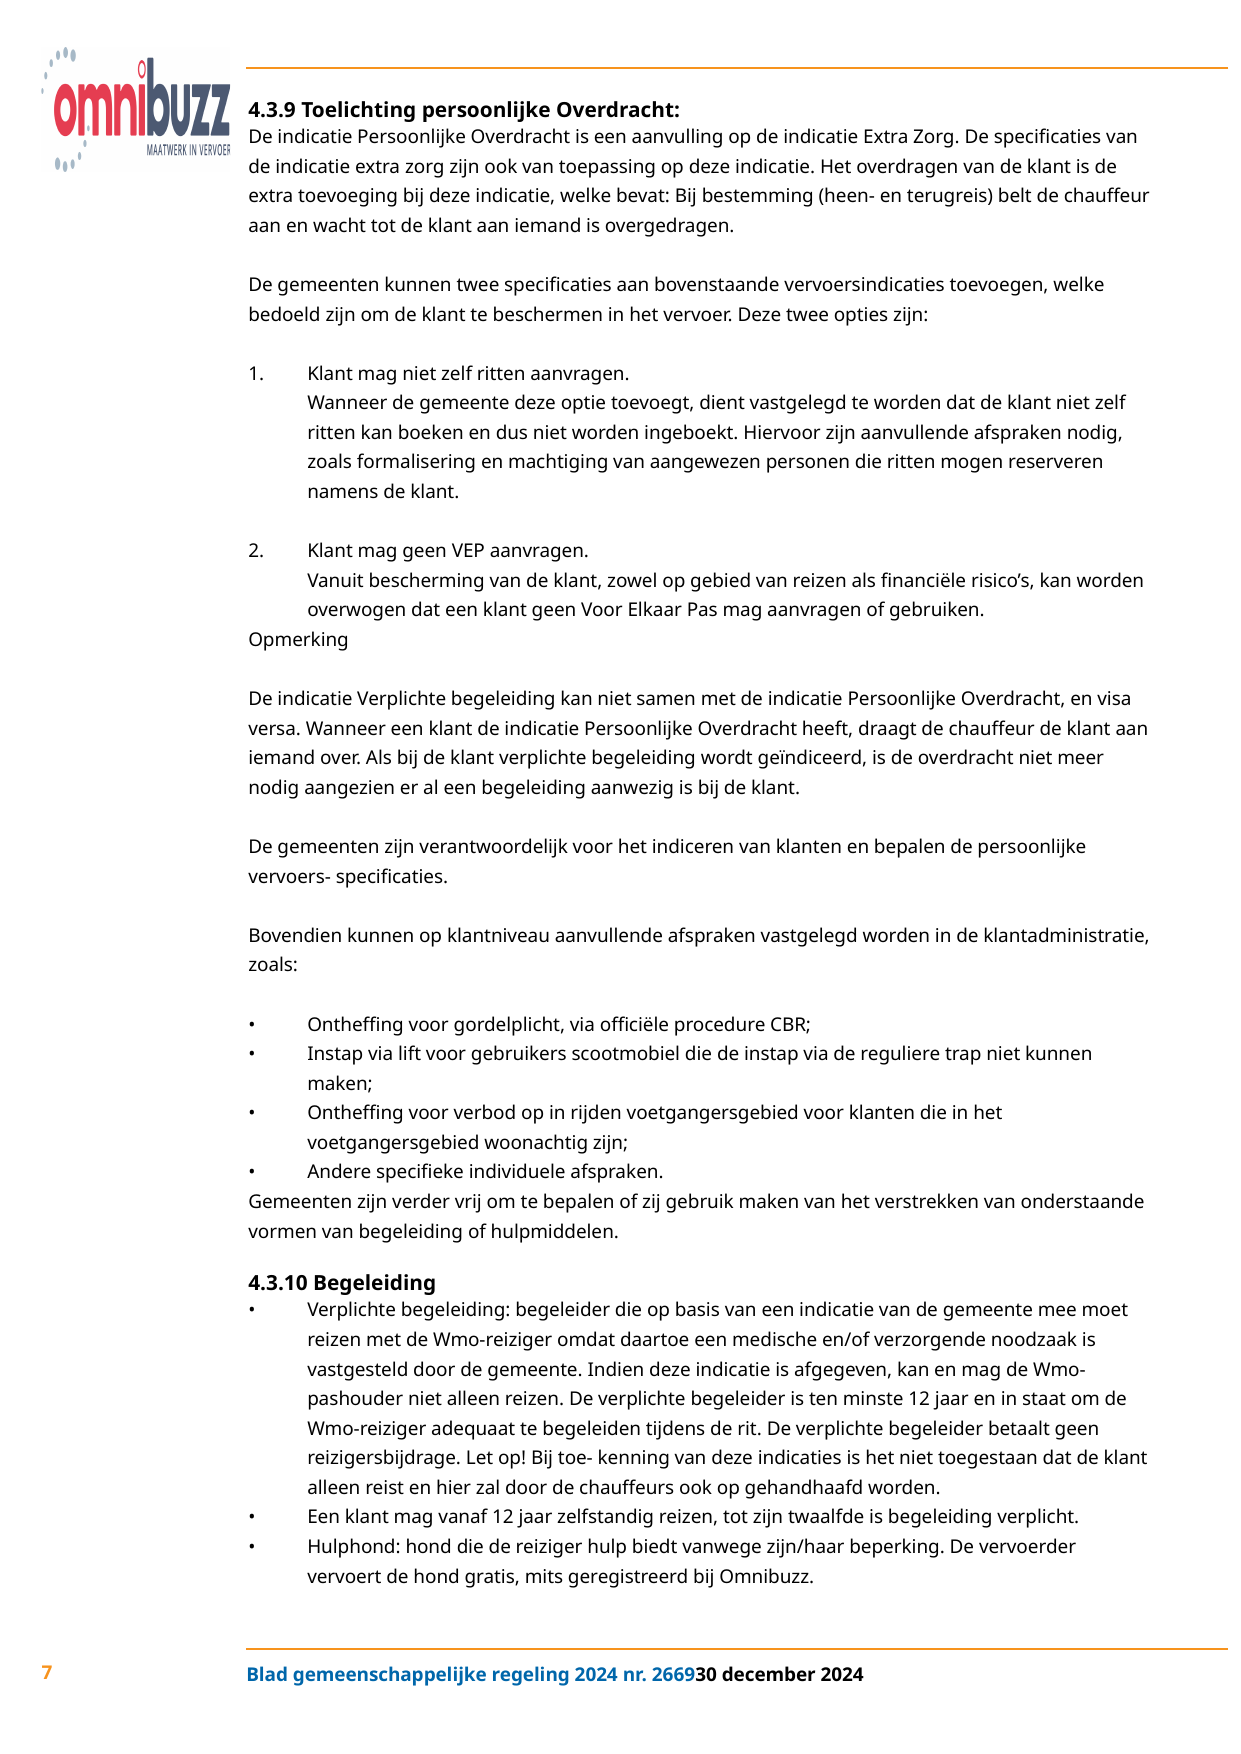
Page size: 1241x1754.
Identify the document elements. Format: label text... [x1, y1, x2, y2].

picture [41, 47, 231, 172]
list Instap via lift voor gebruikers scootmobiel die de instap via de reguliere trap niet kunnen maken; [248, 1040, 1152, 1096]
list Ontheffing voor gordelplicht, via officiële procedure CBR; [248, 1011, 1152, 1036]
list Klant mag niet zelf ritten aanvragen. [248, 360, 1152, 386]
list Een klant mag vanaf 12 jaar zelfstandig reizen, tot zijn twaalfde is begeleiding verplicht. [248, 1504, 1152, 1529]
list Klant mag geen VEP aanvragen. [248, 537, 1152, 563]
text Bovendien kunnen op klantniveau aanvullende afspraken vastgelegd worden in de klantadministratie, zoals: [248, 922, 1152, 977]
list Andere specifieke individuele afspraken. [248, 1159, 1152, 1184]
text Gemeenten zijn verder vrij om te bepalen of zij gebruik maken van het verstrekken van onderstaande vormen van begeleiding of hulpmiddelen. [248, 1188, 1152, 1243]
text 4.3.9 Toelichting persoonlijke Overdracht: [248, 95, 1152, 123]
text 4.3.10 Begeleiding [248, 1268, 1152, 1297]
text De gemeenten zijn verantwoordelijk voor het indiceren van klanten en bepalen de persoonlijke vervoers- specificaties. [248, 833, 1152, 888]
list Vanuit bescherming van de klant, zowel op gebied van reizen als financiële risico’s, kan worden overwogen dat een klant geen Voor Elkaar Pas mag aanvragen of gebruiken. [248, 567, 1152, 622]
text De indicatie Persoonlijke Overdracht is een aanvulling op de indicatie Extra Zorg. De specificaties van de indicatie extra zorg zijn ook van toepassing op deze indicatie. Het overdragen van de klant is de extra toevoeging bij deze indicatie, welke bevat: Bij bestemming (heen- en terugreis) belt de chauffeur aan en wacht tot de klant aan iemand is overgedragen. [248, 123, 1152, 238]
text Opmerking [248, 626, 1152, 652]
list Wanneer de gemeente deze optie toevoegt, dient vastgelegd te worden dat de klant niet zelf ritten kan boeken en dus niet worden ingeboekt. Hiervoor zijn aanvullende afspraken nodig, zoals formalisering en machtiging van aangewezen personen die ritten mogen reserveren namens de klant. [248, 389, 1152, 504]
list Ontheffing voor verbod op in rijden voetgangersgebied voor klanten die in het voetgangersgebied woonachtig zijn; [248, 1099, 1152, 1155]
text De indicatie Verplichte begeleiding kan niet samen met de indicatie Persoonlijke Overdracht, en visa versa. Wanneer een klant de indicatie Persoonlijke Overdracht heeft, draagt de chauffeur de klant aan iemand over. Als bij de klant verplichte begeleiding wordt geïndiceerd, is de overdracht niet meer nodig aangezien er al een begeleiding aanwezig is bij de klant. [248, 685, 1152, 800]
text De gemeenten kunnen twee specificaties aan bovenstaande vervoersindicaties toevoegen, welke bedoeld zijn om de klant te beschermen in het vervoer. Deze twee opties zijn: [248, 271, 1152, 326]
list Hulphond: hond die de reiziger hulp biedt vanwege zijn/haar beperking. De vervoerder vervoert de hond gratis, mits geregistreerd bij Omnibuzz. [248, 1533, 1152, 1589]
list Verplichte begeleiding: begeleider die op basis van een indicatie van de gemeente mee moet reizen met de Wmo-reiziger omdat daartoe een medische en/of verzorgende noodzaak is vastgesteld door de gemeente. Indien deze indicatie is afgegeven, kan en mag de Wmo-pashouder niet alleen reizen. De verplichte begeleider is ten minste 12 jaar en in staat om de Wmo-reiziger adequaat te begeleiden tijdens de rit. De verplichte begeleider betaalt geen reizigersbijdrage. Let op! Bij toe- kenning van deze indicaties is het niet toegestaan dat de klant alleen reist en hier zal door de chauffeurs ook op gehandhaafd worden. [248, 1297, 1152, 1500]
